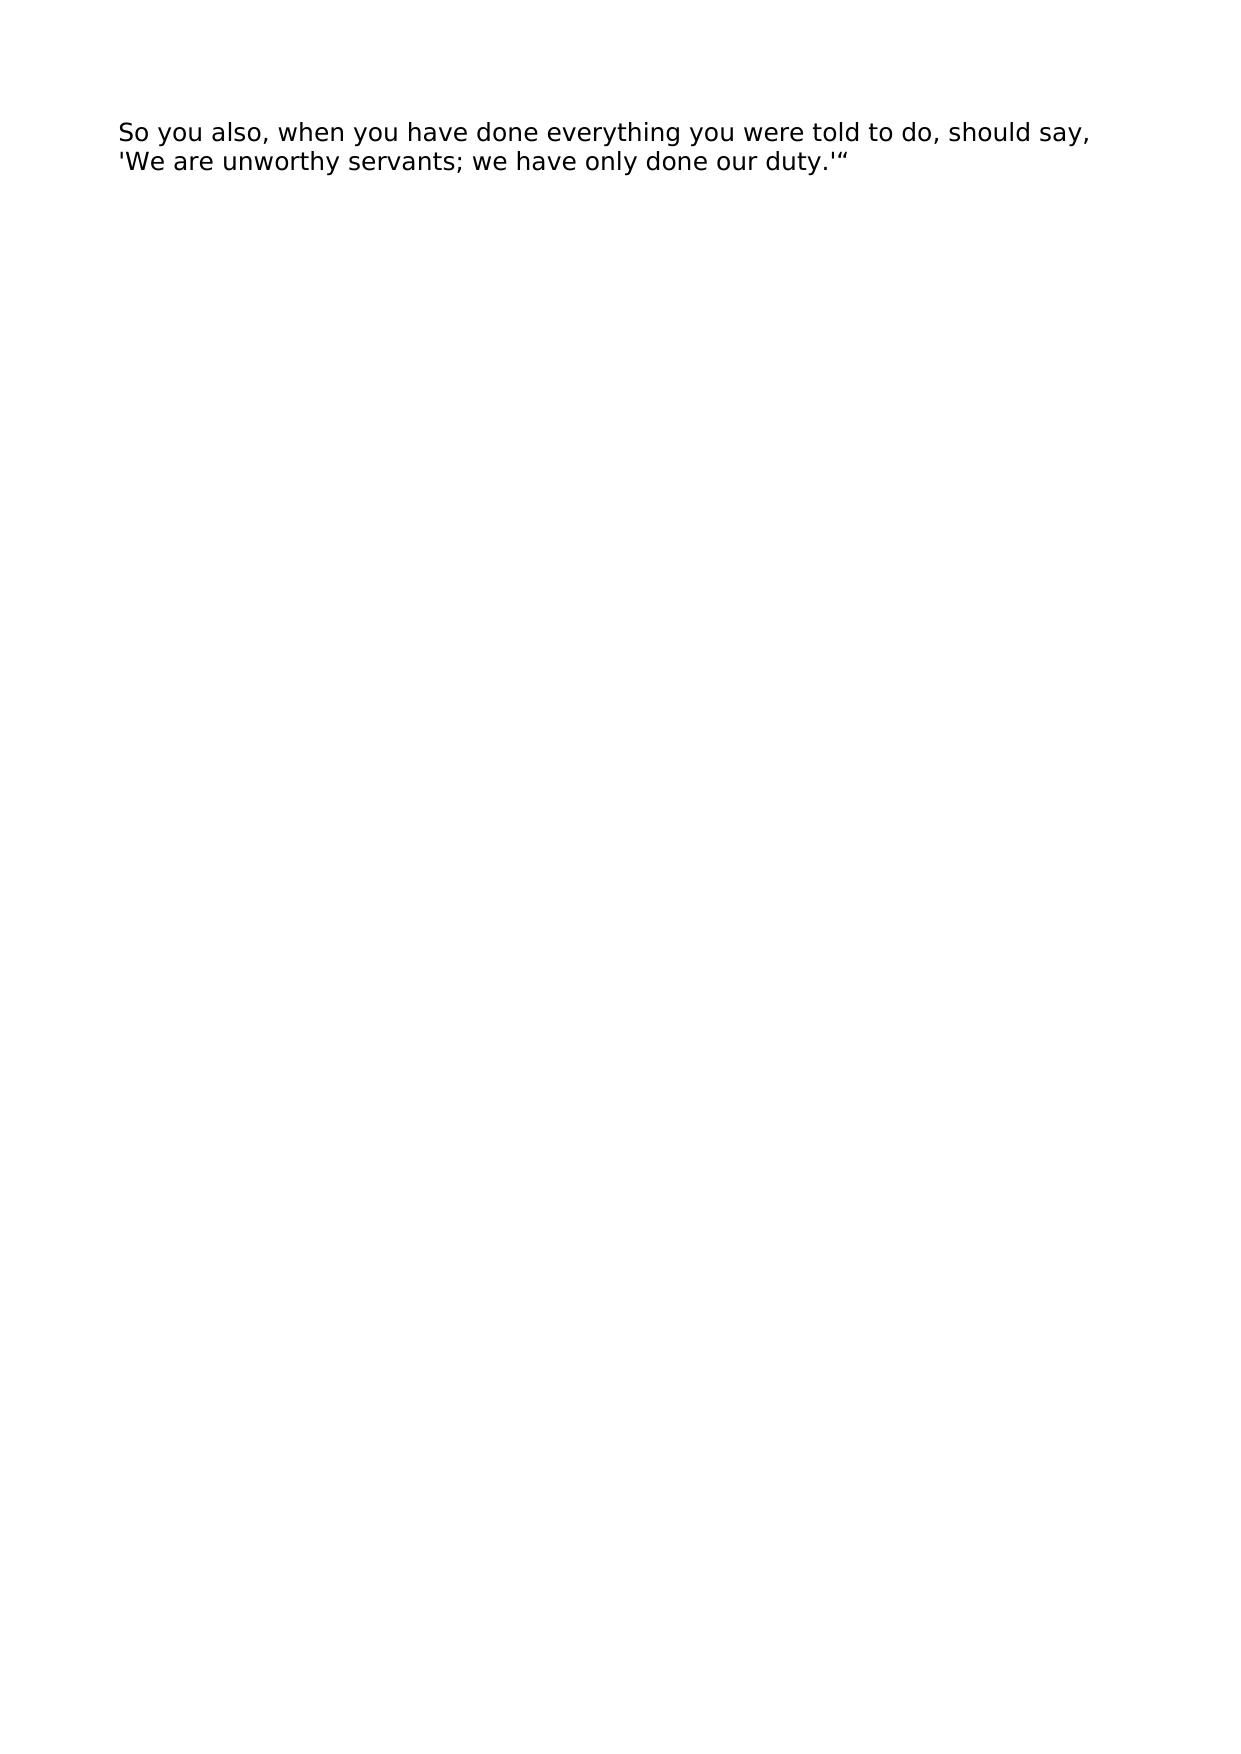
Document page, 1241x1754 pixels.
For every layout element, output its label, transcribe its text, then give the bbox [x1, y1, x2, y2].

text So you also, when you have done everything you were told to do, should say, 'We are unworthy servants; we have only done our duty.'“ [118, 118, 1122, 176]
